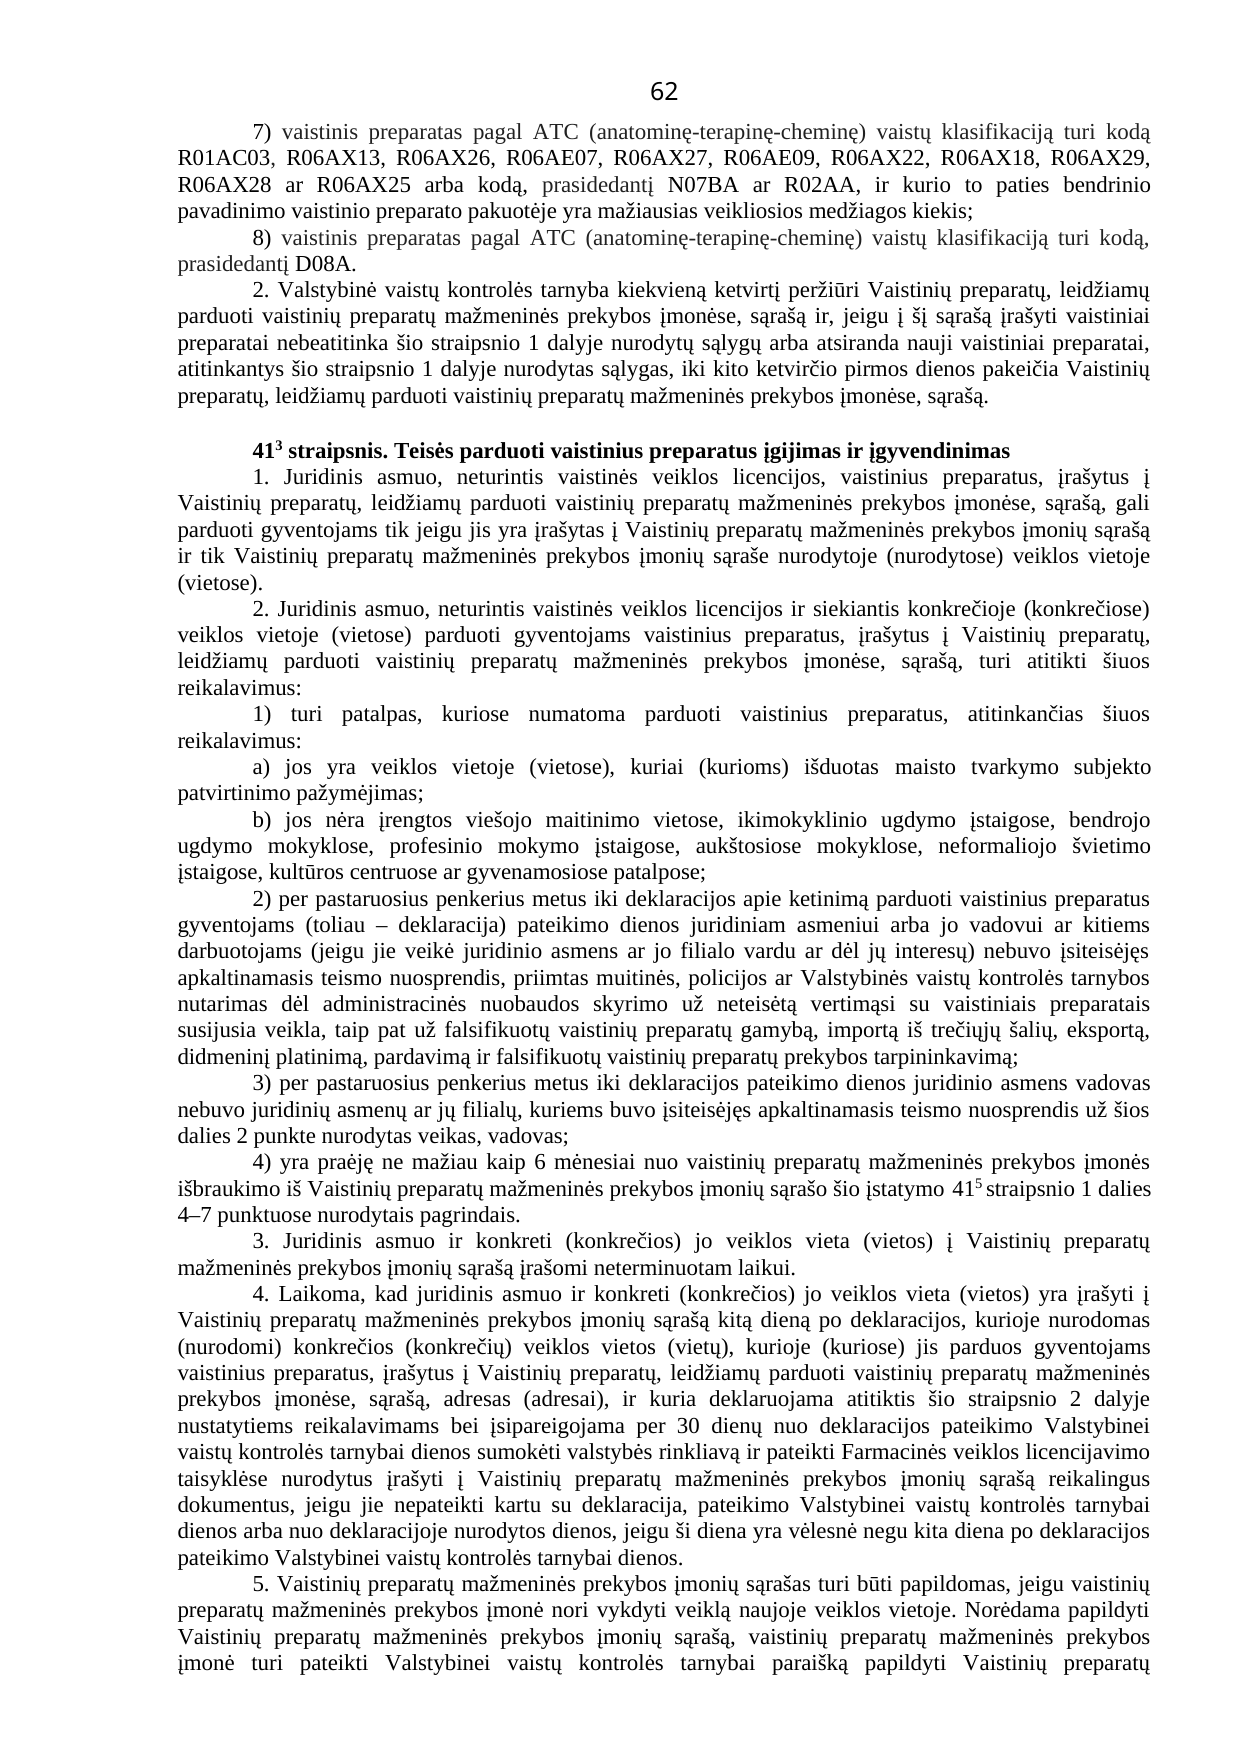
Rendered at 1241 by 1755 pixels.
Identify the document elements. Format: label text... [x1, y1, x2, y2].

text 1. Juridinis asmuo, neturintis vaistinės veiklos licencijos, vaistinius preparatus, įrašytus į Vaistinių preparatų, leidžiamų parduoti vaistinių preparatų mažmeninės prekybos įmonėse, sąrašą, gali parduoti gyventojams tik jeigu jis yra įrašytas į Vaistinių preparatų mažmeninės prekybos įmonių sąrašą ir tik Vaistinių preparatų mažmeninės prekybos įmonių sąraše nurodytoje (nurodytose) veiklos vietoje (vietose). [177, 463, 1152, 595]
text 413 straipsnis. Teisės parduoti vaistinius preparatus įgijimas ir įgyvendinimas [177, 437, 1152, 463]
text 2. Juridinis asmuo, neturintis vaistinės veiklos licencijos ir siekiantis konkrečioje (konkrečiose) veiklos vietoje (vietose) parduoti gyventojams vaistinius preparatus, įrašytus į Vaistinių preparatų, leidžiamų parduoti vaistinių preparatų mažmeninės prekybos įmonėse, sąrašą, turi atitikti šiuos reikalavimus: [177, 595, 1152, 700]
text 2) per pastaruosius penkerius metus iki deklaracijos apie ketinimą parduoti vaistinius preparatus gyventojams (toliau – deklaracija) pateikimo dienos juridiniam asmeniui arba jo vadovui ar kitiems darbuotojams (jeigu jie veikė juridinio asmens ar jo filialo vardu ar dėl jų interesų) nebuvo įsiteisėjęs apkaltinamasis teismo nuosprendis, priimtas muitinės, policijos ar Valstybinės vaistų kontrolės tarnybos nutarimas dėl administracinės nuobaudos skyrimo už neteisėtą vertimąsi su vaistiniais preparatais susijusia veikla, taip pat už falsifikuotų vaistinių preparatų gamybą, importą iš trečiųjų šalių, eksportą, didmeninį platinimą, pardavimą ir falsifikuotų vaistinių preparatų prekybos tarpininkavimą; [177, 885, 1152, 1069]
text 1) turi patalpas, kuriose numatoma parduoti vaistinius preparatus, atitinkančias šiuos reikalavimus: [177, 700, 1152, 753]
text 2. Valstybinė vaistų kontrolės tarnyba kiekvieną ketvirtį peržiūri Vaistinių preparatų, leidžiamų parduoti vaistinių preparatų mažmeninės prekybos įmonėse, sąrašą ir, jeigu į šį sąrašą įrašyti vaistiniai preparatai nebeatitinka šio straipsnio 1 dalyje nurodytų sąlygų arba atsiranda nauji vaistiniai preparatai, atitinkantys šio straipsnio 1 dalyje nurodytas sąlygas, iki kito ketvirčio pirmos dienos pakeičia Vaistinių preparatų, leidžiamų parduoti vaistinių preparatų mažmeninės prekybos įmonėse, sąrašą. [177, 276, 1152, 408]
text 4. Laikoma, kad juridinis asmuo ir konkreti (konkrečios) jo veiklos vieta (vietos) yra įrašyti į Vaistinių preparatų mažmeninės prekybos įmonių sąrašą kitą dieną po deklaracijos, kurioje nurodomas (nurodomi) konkrečios (konkrečių) veiklos vietos (vietų), kurioje (kuriose) jis parduos gyventojams vaistinius preparatus, įrašytus į Vaistinių preparatų, leidžiamų parduoti vaistinių preparatų mažmeninės prekybos įmonėse, sąrašą, adresas (adresai), ir kuria deklaruojama atitiktis šio straipsnio 2 dalyje nustatytiems reikalavimams bei įsipareigojama per 30 dienų nuo deklaracijos pateikimo Valstybinei vaistų kontrolės tarnybai dienos sumokėti valstybės rinkliavą ir pateikti Farmacinės veiklos licencijavimo taisyklėse nurodytus įrašyti į Vaistinių preparatų mažmeninės prekybos įmonių sąrašą reikalingus dokumentus, jeigu jie nepateikti kartu su deklaracija, pateikimo Valstybinei vaistų kontrolės tarnybai dienos arba nuo deklaracijoje nurodytos dienos, jeigu ši diena yra vėlesnė negu kita diena po deklaracijos pateikimo Valstybinei vaistų kontrolės tarnybai dienos. [177, 1280, 1152, 1570]
text 8) vaistinis preparatas pagal ATC (anatominę-terapinę-cheminę) vaistų klasifikaciją turi kodą, prasidedantį D08A. [177, 223, 1152, 276]
text 3. Juridinis asmuo ir konkreti (konkrečios) jo veiklos vieta (vietos) į Vaistinių preparatų mažmeninės prekybos įmonių sąrašą įrašomi neterminuotam laikui. [177, 1227, 1152, 1280]
text 7) vaistinis preparatas pagal ATC (anatominę-terapinę-cheminę) vaistų klasifikaciją turi kodą R01AC03, R06AX13, R06AX26, R06AE07, R06AX27, R06AE09, R06AX22, R06AX18, R06AX29, R06AX28 ar R06AX25 arba kodą, prasidedantį N07BA ar R02AA, ir kurio to paties bendrinio pavadinimo vaistinio preparato pakuotėje yra mažiausias veikliosios medžiagos kiekis; [177, 118, 1152, 223]
text 4) yra praėję ne mažiau kaip 6 mėnesiai nuo vaistinių preparatų mažmeninės prekybos įmonės išbraukimo iš Vaistinių preparatų mažmeninės prekybos įmonių sąrašo šio įstatymo 415 straipsnio 1 dalies 4–7 punktuose nurodytais pagrindais. [177, 1148, 1152, 1227]
text b) jos nėra įrengtos viešojo maitinimo vietose, ikimokyklinio ugdymo įstaigose, bendrojo ugdymo mokyklose, profesinio mokymo įstaigose, aukštosiose mokyklose, neformaliojo švietimo įstaigose, kultūros centruose ar gyvenamosiose patalpose; [177, 806, 1152, 885]
text 5. Vaistinių preparatų mažmeninės prekybos įmonių sąrašas turi būti papildomas, jeigu vaistinių preparatų mažmeninės prekybos įmonė nori vykdyti veiklą naujoje veiklos vietoje. Norėdama papildyti Vaistinių preparatų mažmeninės prekybos įmonių sąrašą, vaistinių preparatų mažmeninės prekybos įmonė turi pateikti Valstybinei vaistų kontrolės tarnybai paraišką papildyti Vaistinių preparatų [177, 1570, 1152, 1675]
text 3) per pastaruosius penkerius metus iki deklaracijos pateikimo dienos juridinio asmens vadovas nebuvo juridinių asmenų ar jų filialų, kuriems buvo įsiteisėjęs apkaltinamasis teismo nuosprendis už šios dalies 2 punkte nurodytas veikas, vadovas; [177, 1069, 1152, 1148]
text a) jos yra veiklos vietoje (vietose), kuriai (kurioms) išduotas maisto tvarkymo subjekto patvirtinimo pažymėjimas; [177, 753, 1152, 806]
